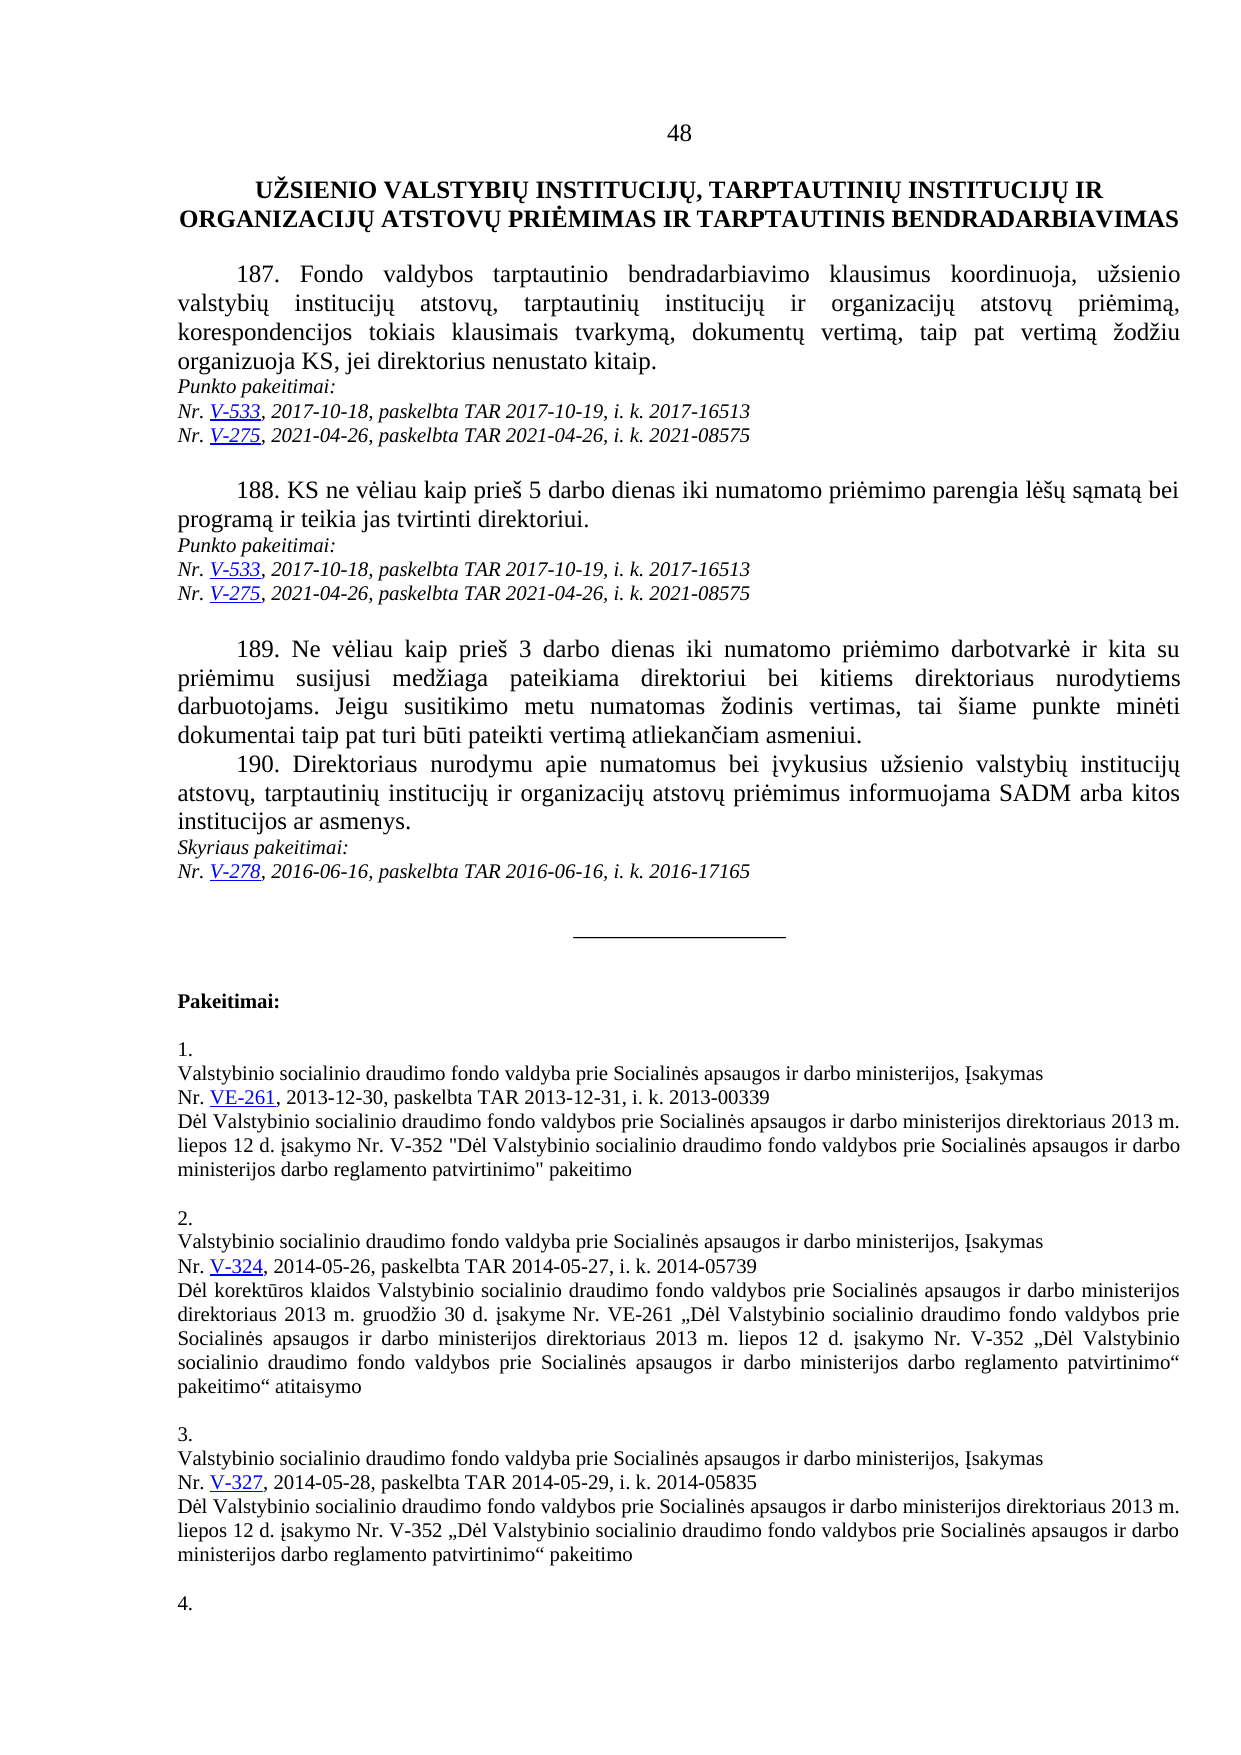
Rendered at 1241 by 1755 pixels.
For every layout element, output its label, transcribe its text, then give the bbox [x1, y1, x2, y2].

text 4. [177, 1590, 1181, 1614]
text Nr. V-278, 2016-06-16, paskelbta TAR 2016-06-16, i. k. 2016-17165 [177, 859, 1181, 883]
text 187. Fondo valdybos tarptautinio bendradarbiavimo klausimus koordinuoja, užsienio valstybių institucijų atstovų, tarptautinių institucijų ir organizacijų atstovų priėmimą, korespondencijos tokiais klausimais tvarkymą, dokumentų vertimą, taip pat vertimą žodžiu organizuoja KS, jei direktorius nenustato kitaip. [177, 259, 1181, 374]
text Nr. VE-261, 2013-12-30, paskelbta TAR 2013-12-31, i. k. 2013-00339 [177, 1085, 1181, 1109]
text Dėl Valstybinio socialinio draudimo fondo valdybos prie Socialinės apsaugos ir darbo ministerijos direktoriaus 2013 m. liepos 12 d. įsakymo Nr. V-352 „Dėl Valstybinio socialinio draudimo fondo valdybos prie Socialinės apsaugos ir darbo ministerijos darbo reglamento patvirtinimo“ pakeitimo [177, 1494, 1181, 1566]
text Pakeitimai: [177, 989, 1181, 1013]
text _________________ [177, 912, 1181, 941]
text Nr. V-324, 2014-05-26, paskelbta TAR 2014-05-27, i. k. 2014-05739 [177, 1253, 1181, 1278]
text 188. KS ne vėliau kaip prieš 5 darbo dienas iki numatomo priėmimo parengia lėšų sąmatą bei programą ir teikia jas tvirtinti direktoriui. [177, 475, 1181, 533]
text Punkto pakeitimai: [177, 374, 1181, 398]
text Dėl Valstybinio socialinio draudimo fondo valdybos prie Socialinės apsaugos ir darbo ministerijos direktoriaus 2013 m. liepos 12 d. įsakymo Nr. V-352 "Dėl Valstybinio socialinio draudimo fondo valdybos prie Socialinės apsaugos ir darbo ministerijos darbo reglamento patvirtinimo" pakeitimo [177, 1109, 1181, 1181]
text 3. [177, 1422, 1181, 1446]
text 190. Direktoriaus nurodymu apie numatomus bei įvykusius užsienio valstybių institucijų atstovų, tarptautinių institucijų ir organizacijų atstovų priėmimus informuojama SADM arba kitos institucijos ar asmenys. [177, 749, 1181, 835]
text Valstybinio socialinio draudimo fondo valdyba prie Socialinės apsaugos ir darbo ministerijos, Įsakymas [177, 1446, 1181, 1470]
text 189. Ne vėliau kaip prieš 3 darbo dienas iki numatomo priėmimo darbotvarkė ir kita su priėmimu susijusi medžiaga pateikiama direktoriui bei kitiems direktoriaus nurodytiems darbuotojams. Jeigu susitikimo metu numatomas žodinis vertimas, tai šiame punkte minėti dokumentai taip pat turi būti pateikti vertimą atliekančiam asmeniui. [177, 634, 1181, 749]
text UŽSIENIO VALSTYBIŲ INSTITUCIJŲ, TARPTAUTINIŲ INSTITUCIJŲ IR ORGANIZACIJŲ ATSTOVŲ PRIĖMIMAS IR TARPTAUTINIS BENDRADARBIAVIMAS [177, 176, 1181, 233]
text Skyriaus pakeitimai: [177, 835, 1181, 859]
text 2. [177, 1205, 1181, 1229]
text Valstybinio socialinio draudimo fondo valdyba prie Socialinės apsaugos ir darbo ministerijos, Įsakymas [177, 1061, 1181, 1085]
text Nr. V-275, 2021-04-26, paskelbta TAR 2021-04-26, i. k. 2021-08575 [177, 581, 1181, 605]
text Nr. V-327, 2014-05-28, paskelbta TAR 2014-05-29, i. k. 2014-05835 [177, 1470, 1181, 1494]
text Valstybinio socialinio draudimo fondo valdyba prie Socialinės apsaugos ir darbo ministerijos, Įsakymas [177, 1229, 1181, 1253]
text 1. [177, 1037, 1181, 1061]
text Nr. V-533, 2017-10-18, paskelbta TAR 2017-10-19, i. k. 2017-16513 [177, 398, 1181, 423]
text Dėl korektūros klaidos Valstybinio socialinio draudimo fondo valdybos prie Socialinės apsaugos ir darbo ministerijos direktoriaus 2013 m. gruodžio 30 d. įsakyme Nr. VE-261 „Dėl Valstybinio socialinio draudimo fondo valdybos prie Socialinės apsaugos ir darbo ministerijos direktoriaus 2013 m. liepos 12 d. įsakymo Nr. V-352 „Dėl Valstybinio socialinio draudimo fondo valdybos prie Socialinės apsaugos ir darbo ministerijos darbo reglamento patvirtinimo“ pakeitimo“ atitaisymo [177, 1278, 1181, 1398]
text Punkto pakeitimai: [177, 533, 1181, 557]
text Nr. V-275, 2021-04-26, paskelbta TAR 2021-04-26, i. k. 2021-08575 [177, 423, 1181, 447]
text Nr. V-533, 2017-10-18, paskelbta TAR 2017-10-19, i. k. 2017-16513 [177, 557, 1181, 581]
